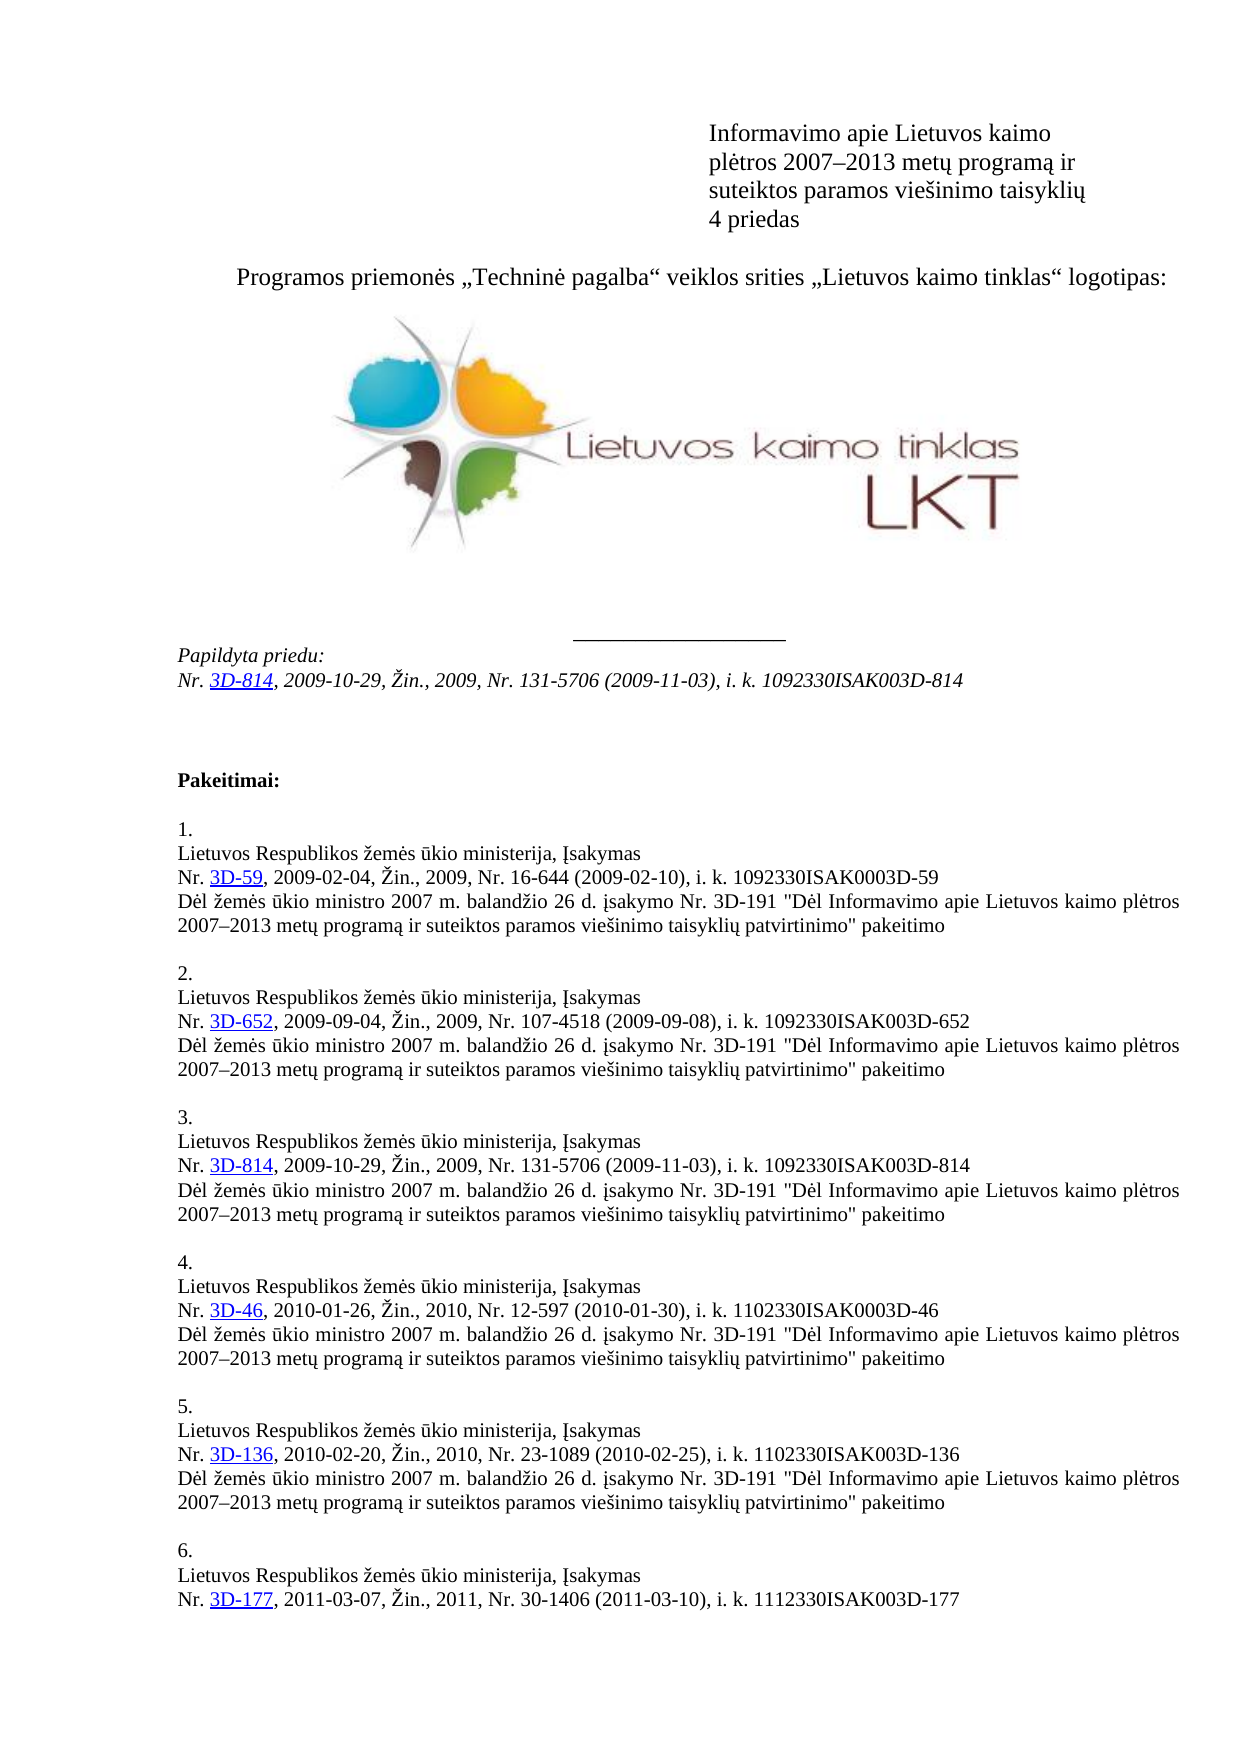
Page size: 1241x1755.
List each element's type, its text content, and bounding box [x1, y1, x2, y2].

text Lietuvos Respublikos žemės ūkio ministerija, Įsakymas [177, 985, 1181, 1009]
text Lietuvos Respublikos žemės ūkio ministerija, Įsakymas [177, 841, 1181, 865]
text Dėl žemės ūkio ministro 2007 m. balandžio 26 d. įsakymo Nr. 3D-191 "Dėl Informavimo apie Lietuvos kaimo plėtros 2007–2013 metų programą ir suteiktos paramos viešinimo taisyklių patvirtinimo" pakeitimo [177, 1177, 1181, 1226]
text suteiktos paramos viešinimo taisyklių [177, 176, 1181, 204]
text Papildyta priedu: [177, 643, 1181, 667]
text Nr. 3D-59, 2009-02-04, Žin., 2009, Nr. 16-644 (2009-02-10), i. k. 1092330ISAK0003D-59 [177, 865, 1181, 889]
text Nr. 3D-814, 2009-10-29, Žin., 2009, Nr. 131-5706 (2009-11-03), i. k. 1092330ISAK003D-814 [177, 667, 1181, 692]
text 3. [177, 1105, 1181, 1129]
text Pakeitimai: [177, 768, 1181, 792]
text Lietuvos Respublikos žemės ūkio ministerija, Įsakymas [177, 1274, 1181, 1298]
text 1. [177, 817, 1181, 841]
text 4 priedas [177, 204, 1181, 233]
text Nr. 3D-136, 2010-02-20, Žin., 2010, Nr. 23-1089 (2010-02-25), i. k. 1102330ISAK003D-136 [177, 1442, 1181, 1466]
text plėtros 2007–2013 metų programą ir [177, 147, 1181, 176]
text Dėl žemės ūkio ministro 2007 m. balandžio 26 d. įsakymo Nr. 3D-191 "Dėl Informavimo apie Lietuvos kaimo plėtros 2007–2013 metų programą ir suteiktos paramos viešinimo taisyklių patvirtinimo" pakeitimo [177, 1466, 1181, 1514]
text _________________ [177, 615, 1181, 643]
text Nr. 3D-652, 2009-09-04, Žin., 2009, Nr. 107-4518 (2009-09-08), i. k. 1092330ISAK003D-652 [177, 1009, 1181, 1033]
text Lietuvos Respublikos žemės ūkio ministerija, Įsakymas [177, 1129, 1181, 1153]
text Dėl žemės ūkio ministro 2007 m. balandžio 26 d. įsakymo Nr. 3D-191 "Dėl Informavimo apie Lietuvos kaimo plėtros 2007–2013 metų programą ir suteiktos paramos viešinimo taisyklių patvirtinimo" pakeitimo [177, 889, 1181, 937]
text Dėl žemės ūkio ministro 2007 m. balandžio 26 d. įsakymo Nr. 3D-191 "Dėl Informavimo apie Lietuvos kaimo plėtros 2007–2013 metų programą ir suteiktos paramos viešinimo taisyklių patvirtinimo" pakeitimo [177, 1322, 1181, 1370]
text Lietuvos Respublikos žemės ūkio ministerija, Įsakymas [177, 1418, 1181, 1442]
text 5. [177, 1394, 1181, 1418]
text 6. [177, 1538, 1181, 1562]
text 2. [177, 961, 1181, 985]
text 4. [177, 1250, 1181, 1274]
text Informavimo apie Lietuvos kaimo [709, 118, 1181, 147]
text Nr. 3D-46, 2010-01-26, Žin., 2010, Nr. 12-597 (2010-01-30), i. k. 1102330ISAK0003D-46 [177, 1298, 1181, 1322]
text Lietuvos Respublikos žemės ūkio ministerija, Įsakymas [177, 1562, 1181, 1587]
text Nr. 3D-814, 2009-10-29, Žin., 2009, Nr. 131-5706 (2009-11-03), i. k. 1092330ISAK003D-814 [177, 1153, 1181, 1177]
text Dėl žemės ūkio ministro 2007 m. balandžio 26 d. įsakymo Nr. 3D-191 "Dėl Informavimo apie Lietuvos kaimo plėtros 2007–2013 metų programą ir suteiktos paramos viešinimo taisyklių patvirtinimo" pakeitimo [177, 1033, 1181, 1081]
text Nr. 3D-177, 2011-03-07, Žin., 2011, Nr. 30-1406 (2011-03-10), i. k. 1112330ISAK003D-177 [177, 1587, 1181, 1611]
text Programos priemonės „Techninė pagalba“ veiklos srities „Lietuvos kaimo tinklas“ logotipas: [177, 262, 1181, 291]
